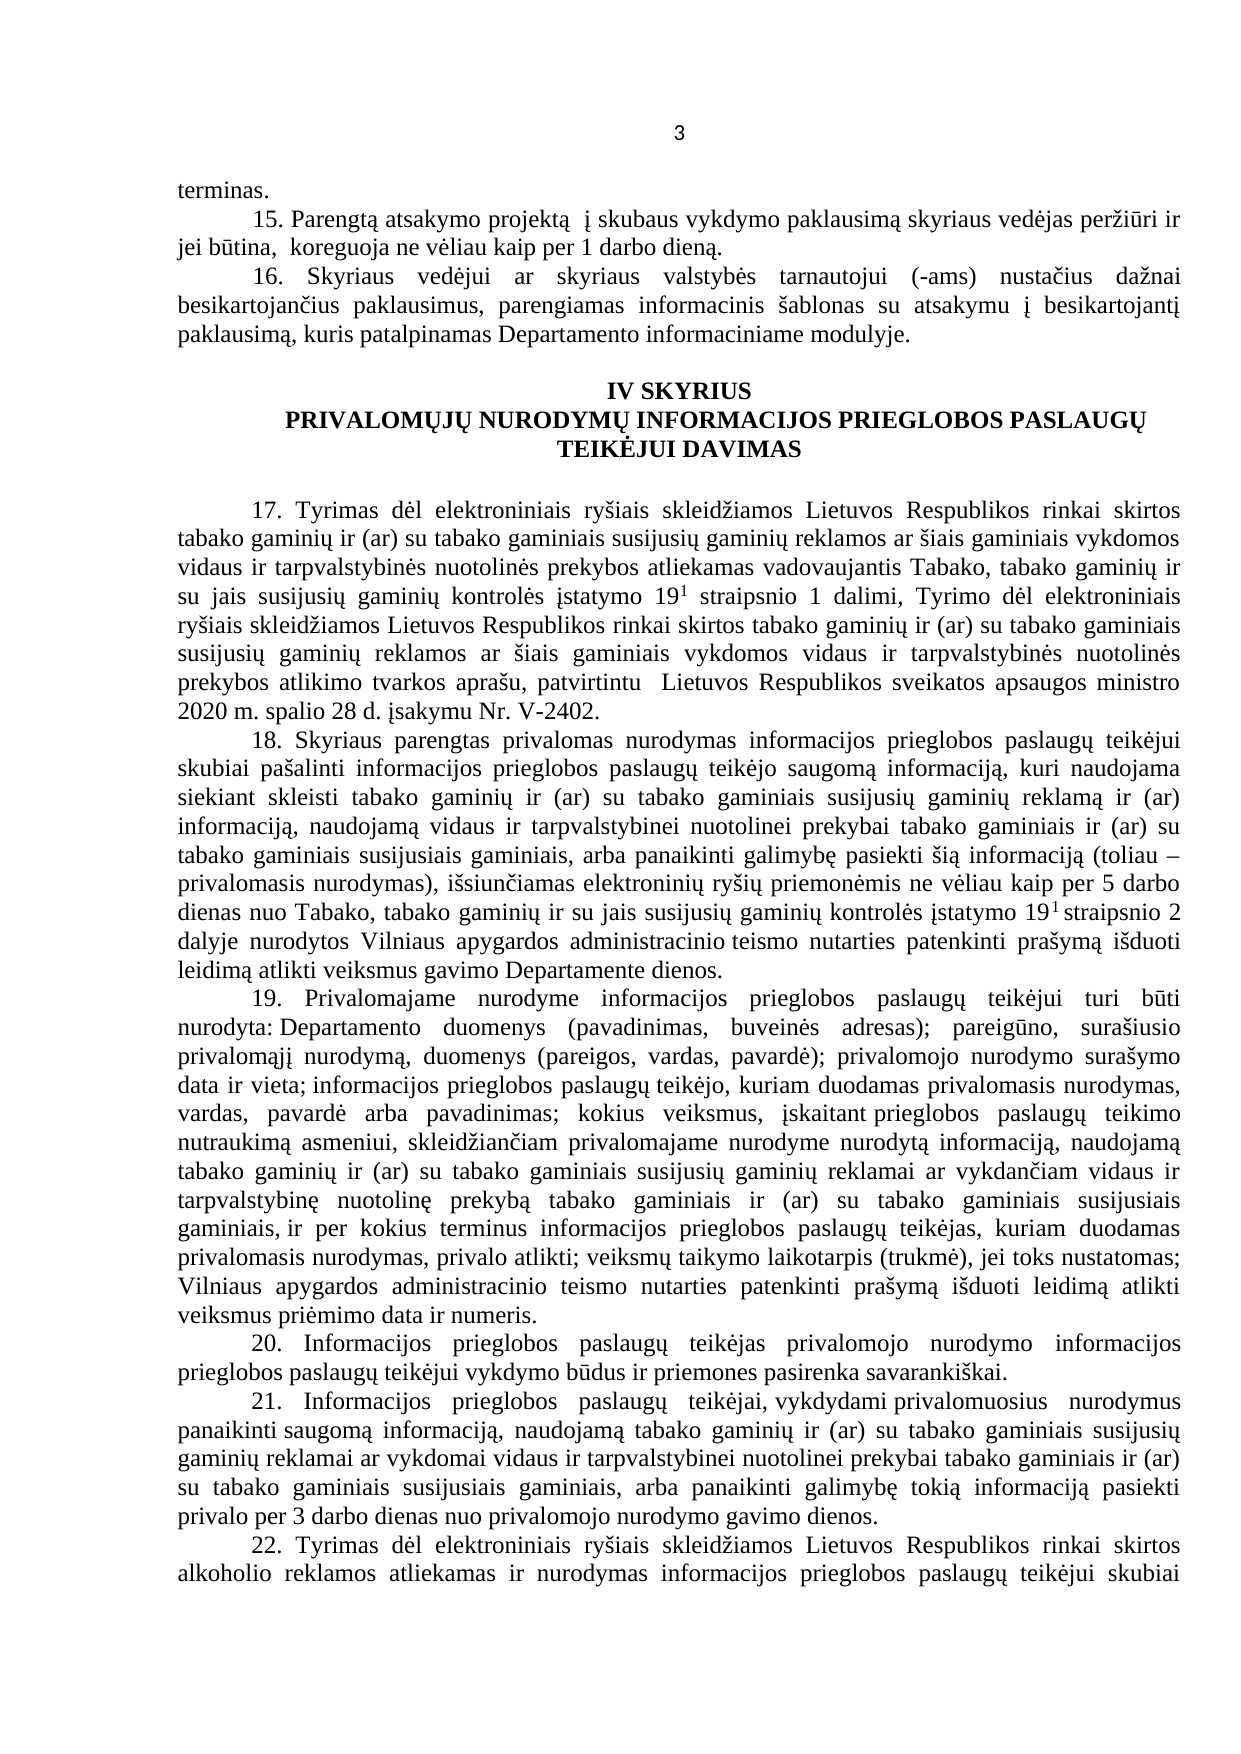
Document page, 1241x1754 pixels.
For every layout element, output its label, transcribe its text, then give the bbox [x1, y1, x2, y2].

text PRIVALOMŲJŲ NURODYMŲ INFORMACIJOS PRIEGLOBOS PASLAUGŲ TEIKĖJUI DAVIMAS [177, 405, 1181, 462]
text IV SKYRIUS [177, 376, 1181, 405]
text 21. Informacijos prieglobos paslaugų teikėjai, vykdydami privalomuosius nurodymus panaikinti saugomą informaciją, naudojamą tabako gaminių ir (ar) su tabako gaminiais susijusių gaminių reklamai ar vykdomai vidaus ir tarpvalstybinei nuotolinei prekybai tabako gaminiais ir (ar) su tabako gaminiais susijusiais gaminiais, arba panaikinti galimybę tokią informaciją pasiekti privalo per 3 darbo dienas nuo privalomojo nurodymo gavimo dienos. [177, 1386, 1181, 1530]
text terminas. [177, 175, 1181, 204]
text 19. Privalomajame nurodyme informacijos prieglobos paslaugų teikėjui turi būti nurodyta: Departamento duomenys (pavadinimas, buveinės adresas); pareigūno, surašiusio privalomąjį nurodymą, duomenys (pareigos, vardas, pavardė); privalomojo nurodymo surašymo data ir vieta; informacijos prieglobos paslaugų teikėjo, kuriam duodamas privalomasis nurodymas, vardas, pavardė arba pavadinimas; kokius veiksmus, įskaitant prieglobos paslaugų teikimo nutraukimą asmeniui, skleidžiančiam privalomajame nurodyme nurodytą informaciją, naudojamą tabako gaminių ir (ar) su tabako gaminiais susijusių gaminių reklamai ar vykdančiam vidaus ir tarpvalstybinę nuotolinę prekybą tabako gaminiais ir (ar) su tabako gaminiais susijusiais gaminiais, ir per kokius terminus informacijos prieglobos paslaugų teikėjas, kuriam duodamas privalomasis nurodymas, privalo atlikti; veiksmų taikymo laikotarpis (trukmė), jei toks nustatomas; Vilniaus apygardos administracinio teismo nutarties patenkinti prašymą išduoti leidimą atlikti veiksmus priėmimo data ir numeris. [177, 983, 1181, 1328]
text 16. Skyriaus vedėjui ar skyriaus valstybės tarnautojui (-ams) nustačius dažnai besikartojančius paklausimus, parengiamas informacinis šablonas su atsakymu į besikartojantį paklausimą, kuris patalpinamas Departamento informaciniame modulyje. [177, 261, 1181, 347]
text 17. Tyrimas dėl elektroniniais ryšiais skleidžiamos Lietuvos Respublikos rinkai skirtos tabako gaminių ir (ar) su tabako gaminiais susijusių gaminių reklamos ar šiais gaminiais vykdomos vidaus ir tarpvalstybinės nuotolinės prekybos atliekamas vadovaujantis Tabako, tabako gaminių ir su jais susijusių gaminių kontrolės įstatymo 191 straipsnio 1 dalimi, Tyrimo dėl elektroniniais ryšiais skleidžiamos Lietuvos Respublikos rinkai skirtos tabako gaminių ir (ar) su tabako gaminiais susijusių gaminių reklamos ar šiais gaminiais vykdomos vidaus ir tarpvalstybinės nuotolinės prekybos atlikimo tvarkos aprašu, patvirtintu Lietuvos Respublikos sveikatos apsaugos ministro 2020 m. spalio 28 d. įsakymu Nr. V-2402. [177, 495, 1181, 725]
text 18. Skyriaus parengtas privalomas nurodymas informacijos prieglobos paslaugų teikėjui skubiai pašalinti informacijos prieglobos paslaugų teikėjo saugomą informaciją, kuri naudojama siekiant skleisti tabako gaminių ir (ar) su tabako gaminiais susijusių gaminių reklamą ir (ar) informaciją, naudojamą vidaus ir tarpvalstybinei nuotolinei prekybai tabako gaminiais ir (ar) su tabako gaminiais susijusiais gaminiais, arba panaikinti galimybę pasiekti šią informaciją (toliau – privalomasis nurodymas), išsiunčiamas elektroninių ryšių priemonėmis ne vėliau kaip per 5 darbo dienas nuo Tabako, tabako gaminių ir su jais susijusių gaminių kontrolės įstatymo 191 straipsnio 2 dalyje nurodytos Vilniaus apygardos administracinio teismo nutarties patenkinti prašymą išduoti leidimą atlikti veiksmus gavimo Departamente dienos. [177, 725, 1181, 983]
text 20. Informacijos prieglobos paslaugų teikėjas privalomojo nurodymo informacijos prieglobos paslaugų teikėjui vykdymo būdus ir priemones pasirenka savarankiškai. [177, 1328, 1181, 1386]
text 22. Tyrimas dėl elektroniniais ryšiais skleidžiamos Lietuvos Respublikos rinkai skirtos alkoholio reklamos atliekamas ir nurodymas informacijos prieglobos paslaugų teikėjui skubiai [177, 1530, 1181, 1587]
text 15. Parengtą atsakymo projektą į skubaus vykdymo paklausimą skyriaus vedėjas peržiūri ir jei būtina, koreguoja ne vėliau kaip per 1 darbo dieną. [177, 204, 1181, 261]
